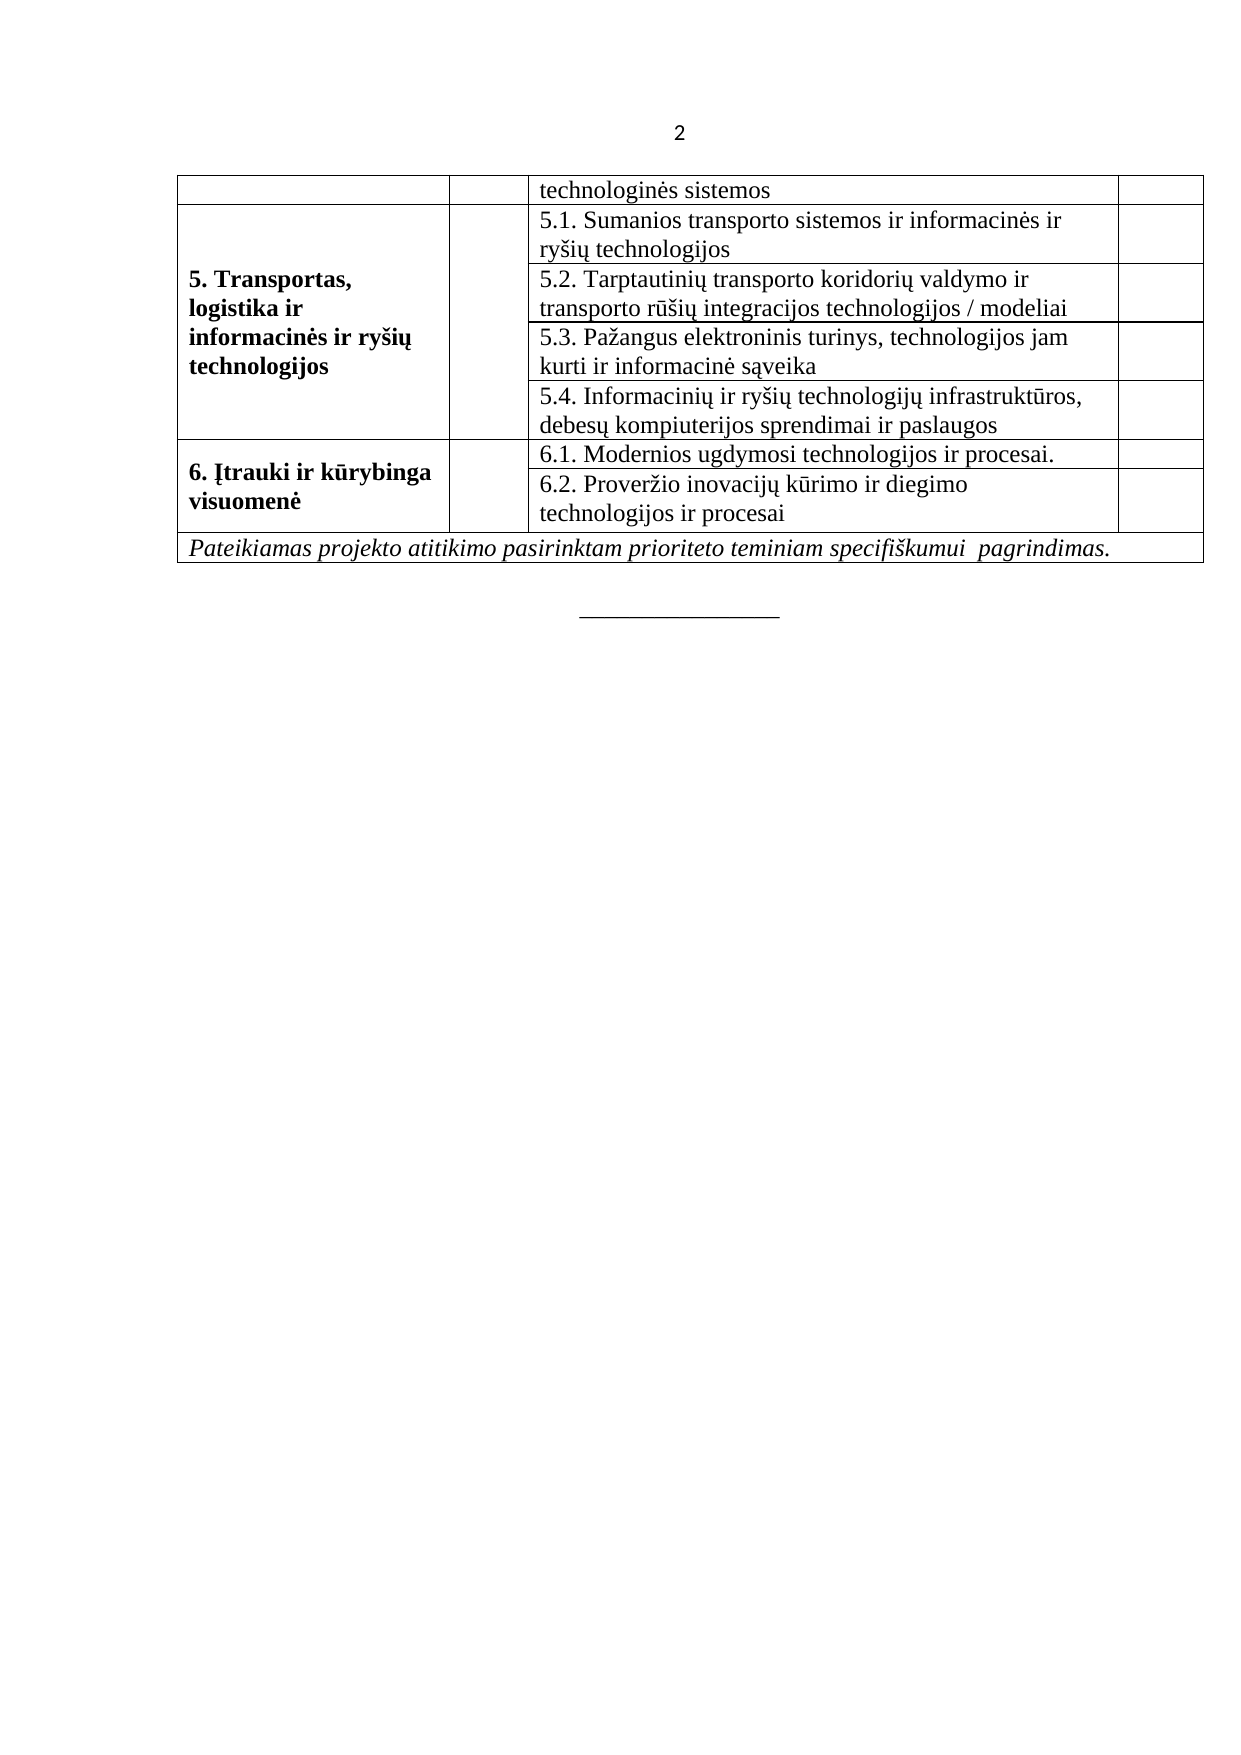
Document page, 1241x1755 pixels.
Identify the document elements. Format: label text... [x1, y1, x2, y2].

table_cell [1119, 323, 1203, 380]
table_cell technologinės sistemos [529, 176, 1118, 204]
table_cell 5. Transportas, logistika ir informacinės ir ryšių technologijos [178, 205, 449, 438]
table_cell [1119, 264, 1203, 321]
table_cell [1119, 381, 1203, 438]
table_cell 5.4. Informacinių ir ryšių technologijų infrastruktūros, debesų kompiuterijos sprendimai ir paslaugos [529, 381, 1118, 438]
table_cell 5.1. Sumanios transporto sistemos ir informacinės ir ryšių technologijos [529, 205, 1118, 263]
table_cell [450, 440, 528, 532]
table_cell Pateikiamas projekto atitikimo pasirinktam prioriteto teminiam specifiškumui pagrindimas. [178, 533, 1203, 562]
table_cell [178, 176, 449, 204]
table_cell 6.2. Proveržio inovacijų kūrimo ir diegimo technologijos ir procesai [529, 469, 1118, 532]
table_cell 5.3. Pažangus elektroninis turinys, technologijos jam kurti ir informacinė sąveika [529, 323, 1118, 380]
table_cell [1119, 176, 1203, 204]
table_cell [450, 176, 528, 204]
table_cell [1119, 205, 1203, 263]
table_cell [1119, 469, 1203, 532]
table_cell [1119, 440, 1203, 468]
text ________________ [177, 592, 1181, 620]
table_cell [450, 205, 528, 438]
table_cell 6. Įtrauki ir kūrybinga visuomenė [178, 440, 449, 532]
table_cell 5.2. Tarptautinių transporto koridorių valdymo ir transporto rūšių integracijos technologijos / modeliai [529, 264, 1118, 321]
table_cell 6.1. Modernios ugdymosi technologijos ir procesai. [529, 440, 1118, 468]
